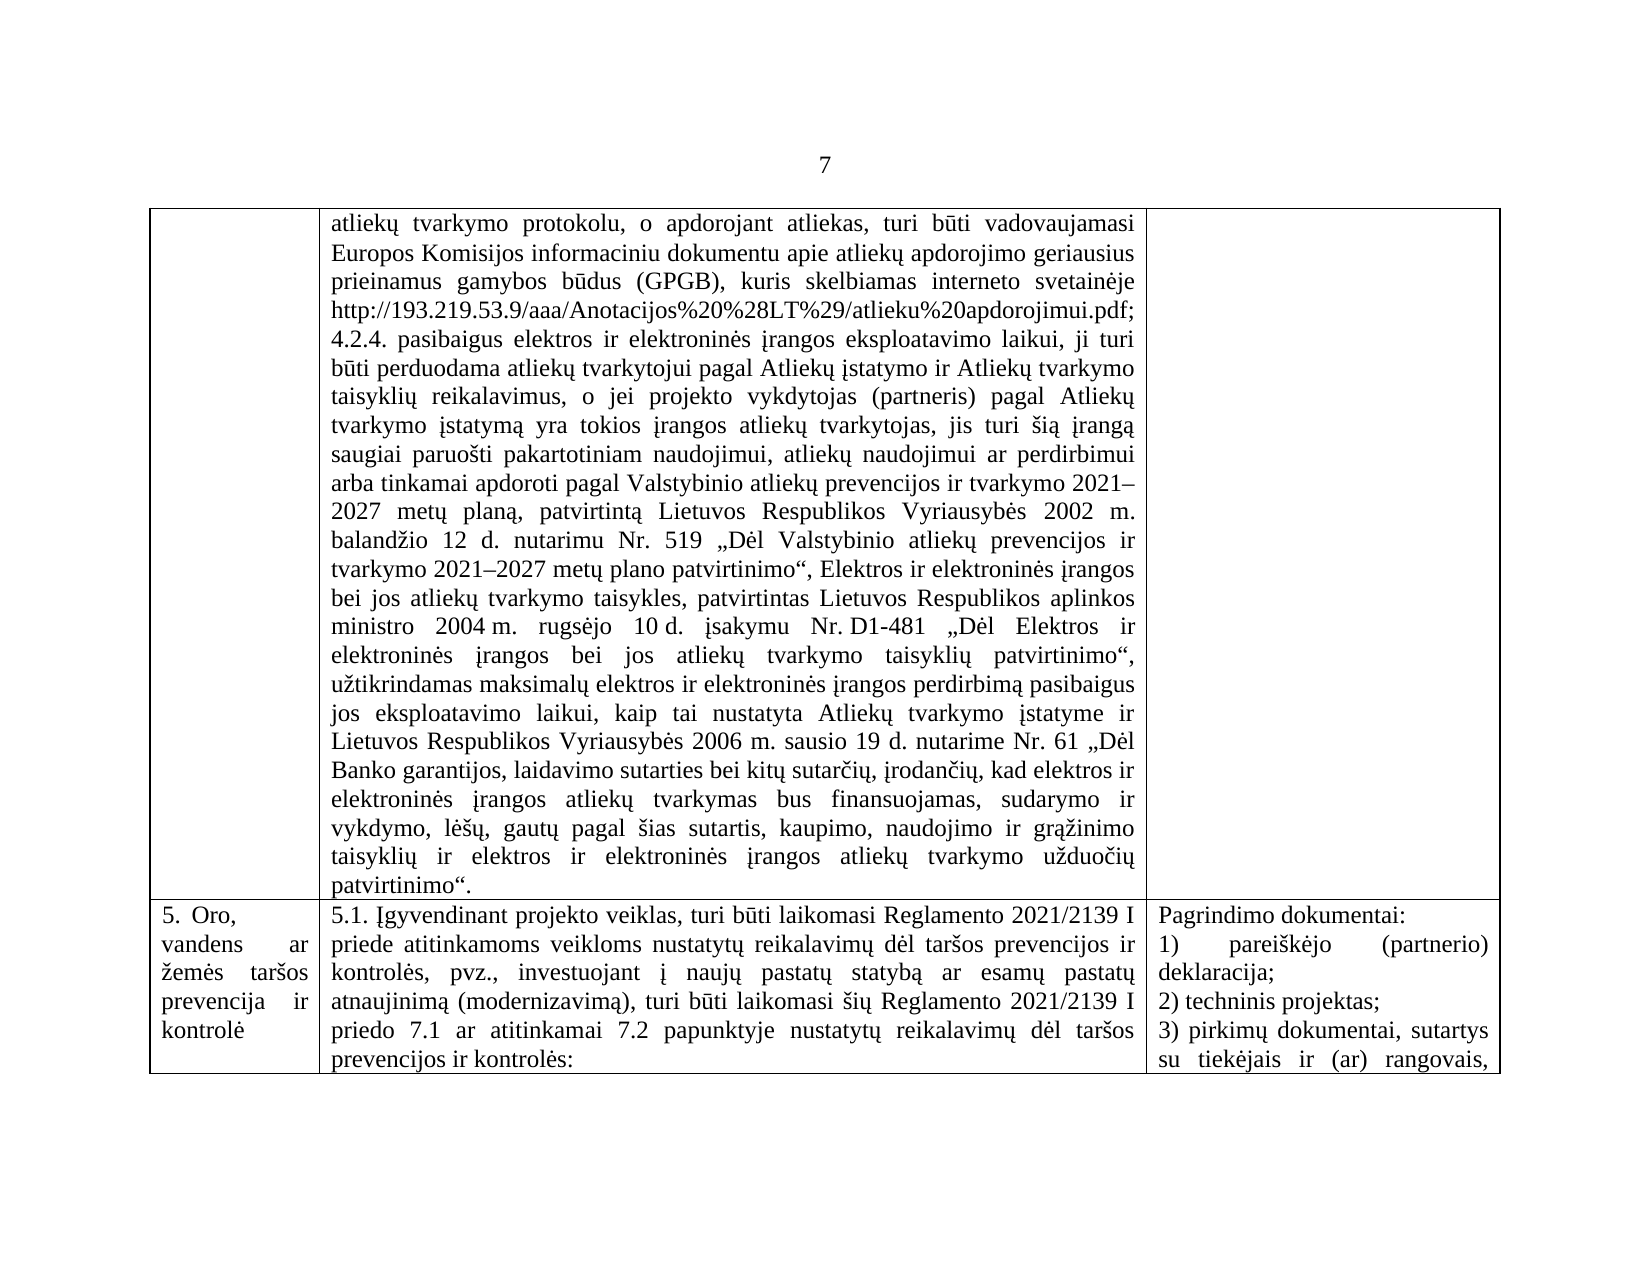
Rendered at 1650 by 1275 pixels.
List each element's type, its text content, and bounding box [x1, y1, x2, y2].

table_cell [1147, 209, 1499, 899]
table_cell [151, 209, 319, 899]
table_cell atliekų tvarkymo protokolu, o apdorojant atliekas, turi būti vadovaujamasi Europos Komisijos informaciniu dokumentu apie atliekų apdorojimo geriausius prieinamus gamybos būdus (GPGB), kuris skelbiamas interneto svetainėje http://193.219.53.9/aaa/Anotacijos%20%28LT%29/atlieku%20apdorojimui.pdf; 4.2.4. pasibaigus elektros ir elektroninės įrangos eksploatavimo laikui, ji turi būti perduodama atliekų tvarkytojui pagal Atliekų įstatymo ir Atliekų tvarkymo taisyklių reikalavimus, o jei projekto vykdytojas (partneris) pagal Atliekų tvarkymo įstatymą yra tokios įrangos atliekų tvarkytojas, jis turi šią įrangą saugiai paruošti pakartotiniam naudojimui, atliekų naudojimui ar perdirbimui arba tinkamai apdoroti pagal Valstybinio atliekų prevencijos ir tvarkymo 2021–2027 metų planą, patvirtintą Lietuvos Respublikos Vyriausybės 2002 m. balandžio 12 d. nutarimu Nr. 519 „Dėl Valstybinio atliekų prevencijos ir tvarkymo 2021–2027 metų plano patvirtinimo“, Elektros ir elektroninės įrangos bei jos atliekų tvarkymo taisykles, patvirtintas Lietuvos Respublikos aplinkos ministro 2004 m. rugsėjo 10 d. įsakymu Nr. D1-481 „Dėl Elektros ir elektroninės įrangos bei jos atliekų tvarkymo taisyklių patvirtinimo“, užtikrindamas maksimalų elektros ir elektroninės įrangos perdirbimą pasibaigus jos eksploatavimo laikui, kaip tai nustatyta Atliekų tvarkymo įstatyme ir Lietuvos Respublikos Vyriausybės 2006 m. sausio 19 d. nutarime Nr. 61 „Dėl Banko garantijos, laidavimo sutarties bei kitų sutarčių, įrodančių, kad elektros ir elektroninės įrangos atliekų tvarkymas bus finansuojamas, sudarymo ir vykdymo, lėšų, gautų pagal šias sutartis, kaupimo, naudojimo ir grąžinimo taisyklių ir elektros ir elektroninės įrangos atliekų tvarkymo užduočių patvirtinimo“. [320, 209, 1146, 899]
table_cell 5. Oro, vandens ar žemės taršos prevencija ir kontrolė [151, 900, 319, 1072]
table_cell 5.1. Įgyvendinant projekto veiklas, turi būti laikomasi Reglamento 2021/2139 I priede atitinkamoms veikloms nustatytų reikalavimų dėl taršos prevencijos ir kontrolės, pvz., investuojant į naujų pastatų statybą ar esamų pastatų atnaujinimą (modernizavimą), turi būti laikomasi šių Reglamento 2021/2139 I priedo 7.1 ar atitinkamai 7.2 papunktyje nustatytų reikalavimų dėl taršos prevencijos ir kontrolės: [320, 900, 1146, 1072]
table_cell Pagrindimo dokumentai: 1) pareiškėjo (partnerio) deklaracija; 2) techninis projektas; 3) pirkimų dokumentai, sutartys su tiekėjais ir (ar) rangovais, [1147, 900, 1499, 1072]
